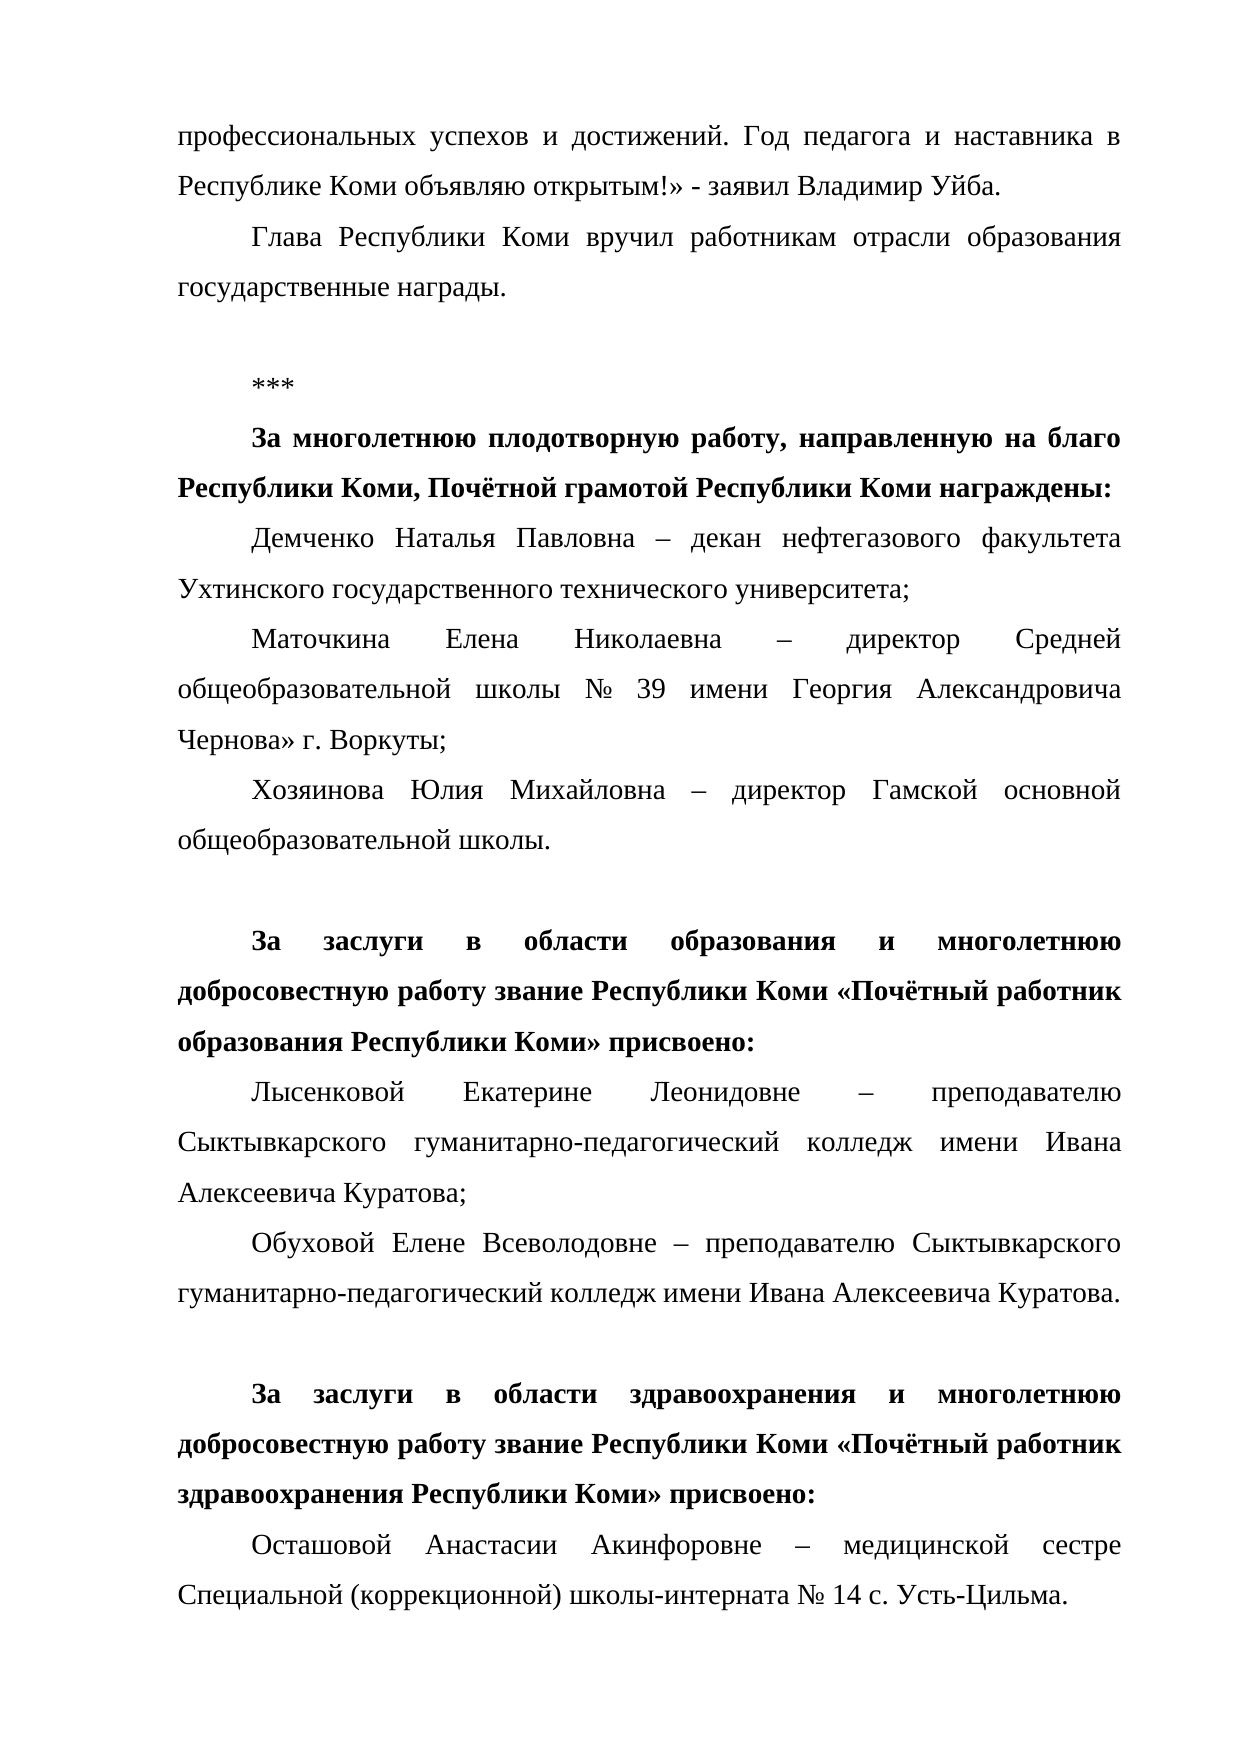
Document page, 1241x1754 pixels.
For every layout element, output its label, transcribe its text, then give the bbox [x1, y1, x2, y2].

text Хозяинова Юлия Михайловна – директор Гамской основной общеобразовательной школы. [177, 772, 1122, 856]
text Лысенковой Екатерине Леонидовне – преподавателю Сыктывкарского гуманитарно-педагогический колледж имени Ивана Алексеевича Куратова; [177, 1074, 1122, 1208]
text *** [177, 370, 1122, 403]
text профессиональных успехов и достижений. Год педагога и наставника в Республике Коми объявляю открытым!» - заявил Владимир Уйба. [177, 118, 1122, 202]
text Глава Республики Коми вручил работникам отрасли образования государственные награды. [177, 219, 1122, 303]
text Осташовой Анастасии Акинфоровне – медицинской сестре Специальной (коррекционной) школы-интерната № 14 с. Усть-Цильма. [177, 1527, 1122, 1611]
text Маточкина Елена Николаевна – директор Средней общеобразовательной школы № 39 имени Георгия Александровича Чернова» г. Воркуты; [177, 621, 1122, 755]
text Обуховой Елене Всеволодовне – преподавателю Сыктывкарского гуманитарно-педагогический колледж имени Ивана Алексеевича Куратова. [177, 1225, 1122, 1309]
text За многолетнюю плодотворную работу, направленную на благо Республики Коми, Почётной грамотой Республики Коми награждены: [177, 420, 1122, 504]
text За заслуги в области здравоохранения и многолетнюю добросовестную работу звание Республики Коми «Почётный работник здравоохранения Республики Коми» присвоено: [177, 1376, 1122, 1510]
text За заслуги в области образования и многолетнюю добросовестную работу звание Республики Коми «Почётный работник образования Республики Коми» присвоено: [177, 923, 1122, 1057]
text Демченко Наталья Павловна – декан нефтегазового факультета Ухтинского государственного технического университета; [177, 521, 1122, 604]
